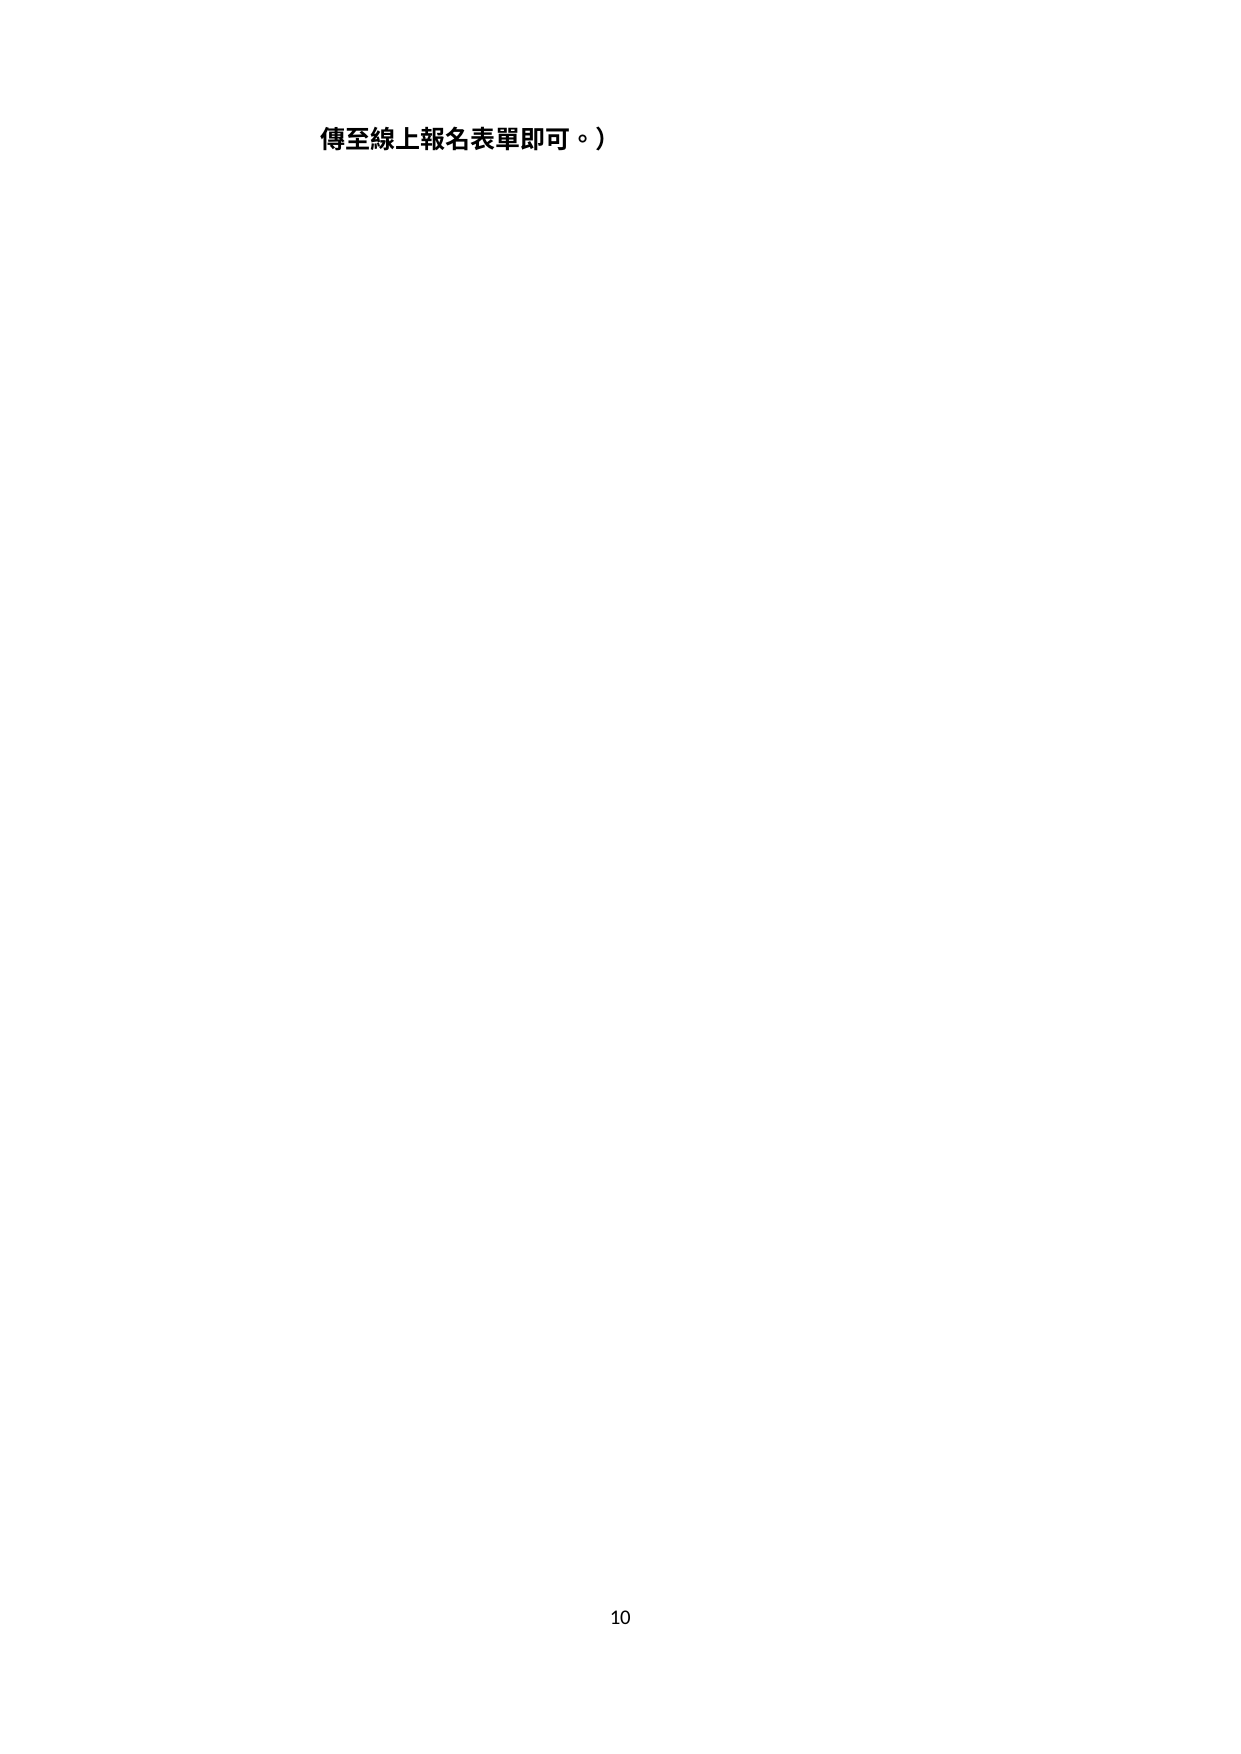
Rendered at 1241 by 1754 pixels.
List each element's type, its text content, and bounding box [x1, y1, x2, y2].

list 傳至線上報名表單即可。） [172, 96, 1053, 159]
